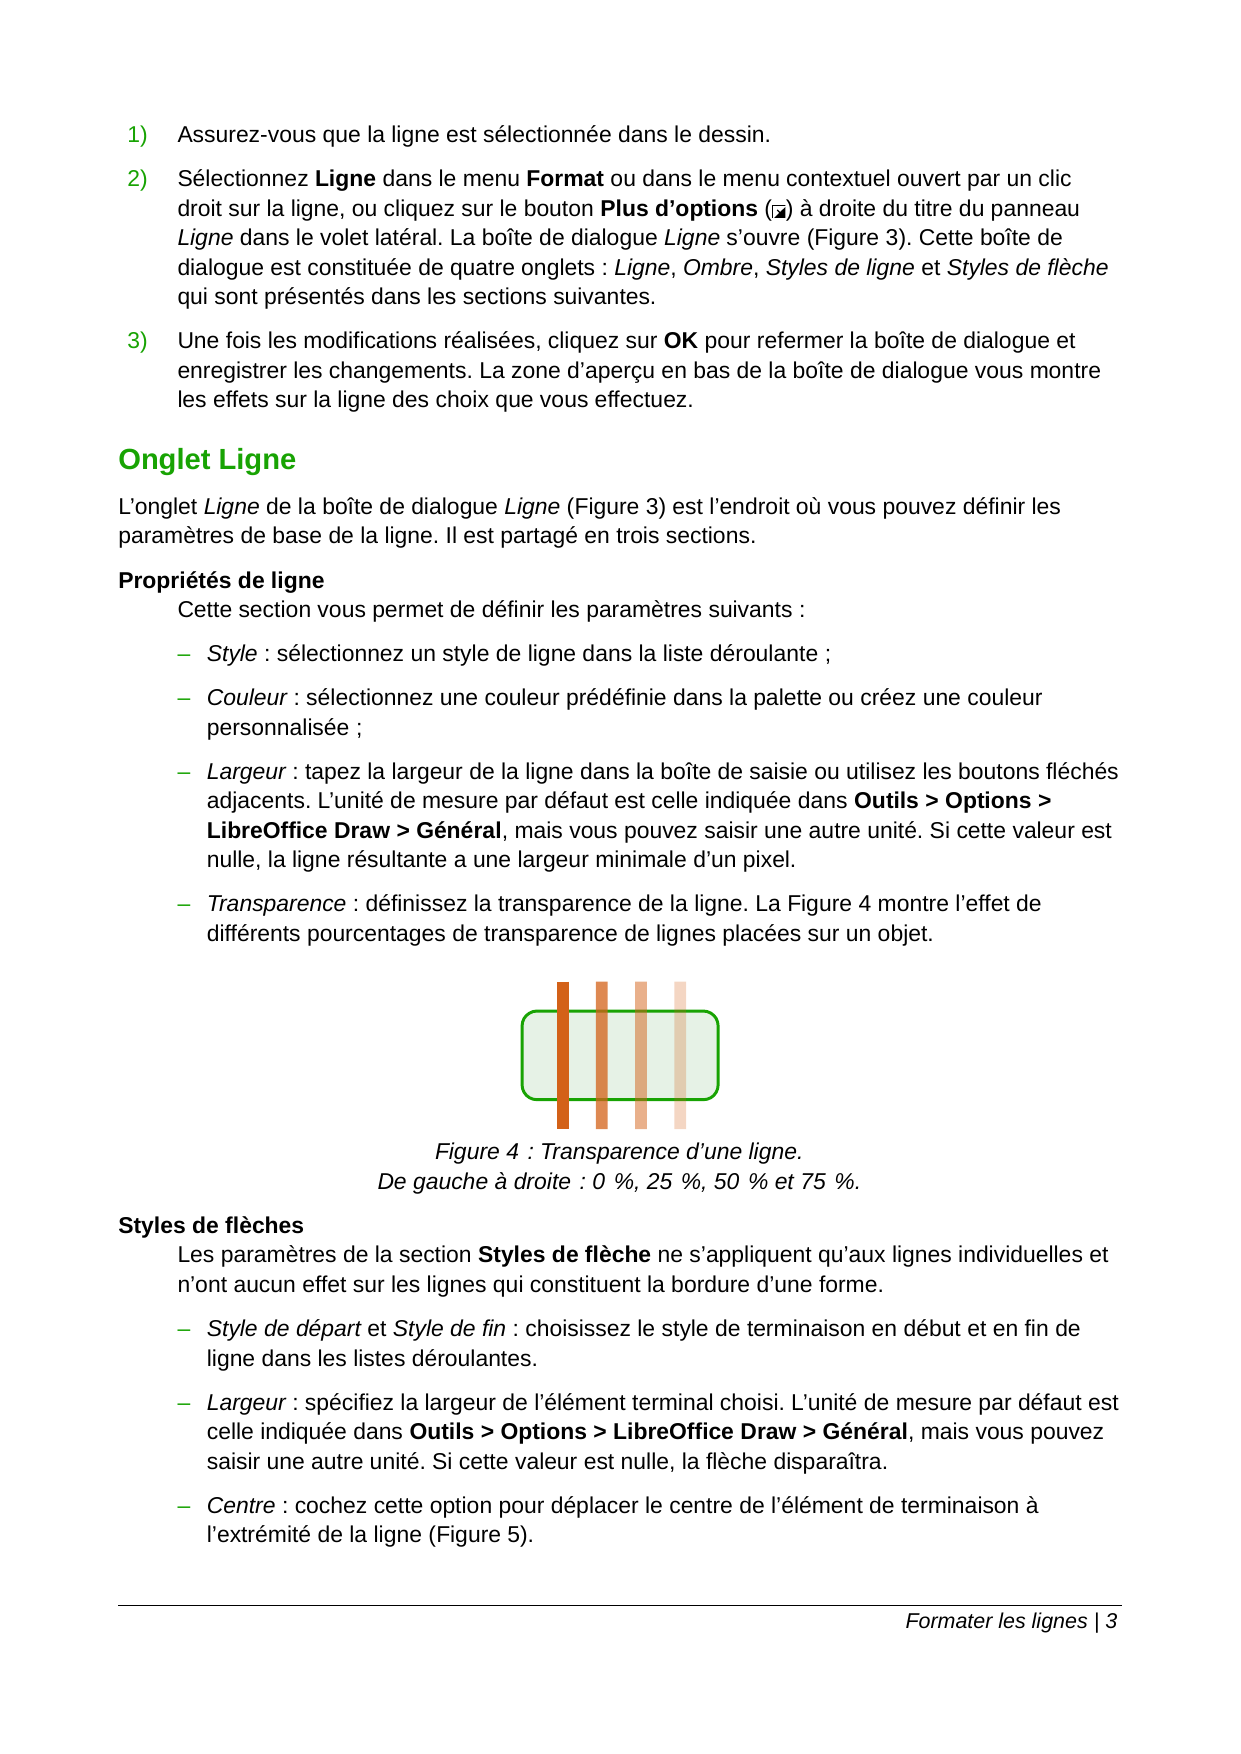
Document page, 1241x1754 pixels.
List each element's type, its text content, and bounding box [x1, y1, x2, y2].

list Une fois les modifications réalisées, cliquez sur OK pour refermer la boîte de dialogue et enregistrer les changements. La zone d’aperçu en bas de la boîte de dialogue vous montre les effets sur la ligne des choix que vous effectuez. [148, 324, 1122, 413]
list Style de départ et Style de fin : choisissez le style de terminaison en début et en fin de ligne dans les listes déroulantes. [177, 1312, 1122, 1371]
list Couleur : sélectionnez une couleur prédéfinie dans la palette ou créez une couleur personnalisée ; [177, 681, 1122, 740]
subtitle Styles de flèches [118, 1209, 1122, 1238]
list Transparence : définissez la transparence de la ligne. La Figure 4 montre l’effet de différents pourcentages de transparence de lignes placées sur un objet. [177, 887, 1122, 946]
list Style : sélectionnez un style de ligne dans la liste déroulante ; [177, 637, 1122, 667]
list Largeur : tapez la largeur de la ligne dans la boîte de saisie ou utilisez les boutons fléchés adjacents. L’unité de mesure par défaut est celle indiquée dans Outils > Options > LibreOffice Draw > Général, mais vous pouvez saisir une autre unité. Si cette valeur est nulle, la ligne résultante a une largeur minimale d’un pixel. [177, 755, 1122, 873]
list Largeur : spécifiez la largeur de l’élément terminal choisi. L’unité de mesure par défaut est celle indiquée dans Outils > Options > LibreOffice Draw > Général, mais vous pouvez saisir une autre unité. Si cette valeur est nulle, la flèche disparaîtra. [177, 1386, 1122, 1474]
subtitle Propriétés de ligne [118, 563, 1122, 593]
subtitle Onglet Ligne [118, 442, 1122, 475]
text L’onglet Ligne de la boîte de dialogue Ligne (Figure 3) est l’endroit où vous pouvez définir les paramètres de base de la ligne. Il est partagé en trois sections. [118, 490, 1122, 549]
list Centre : cochez cette option pour déplacer le centre de l’élément de terminaison à l’extrémité de la ligne (Figure 5). [177, 1489, 1122, 1548]
text Figure 4 : Transparence d’une ligne. De gauche à droite : 0 %, 25 %, 50 % et 75 %. [118, 1135, 1122, 1194]
list Les paramètres de la section Styles de flèche ne s’appliquent qu’aux lignes individuelles et n’ont aucun effet sur les lignes qui constituent la bordure d’une forme. [177, 1238, 1122, 1297]
list Cette section vous permet de définir les paramètres suivants : [177, 593, 1122, 622]
list Sélectionnez Ligne dans le menu Format ou dans le menu contextuel ouvert par un clic droit sur la ligne, ou cliquez sur le bouton Plus d’options () à droite du titre du panneau Ligne dans le volet latéral. La boîte de dialogue Ligne s’ouvre (Figure 3). Cette boîte de dialogue est constituée de quatre onglets : Ligne, Ombre, Styles de ligne et Styles de flèche qui sont présentés dans les sections suivantes. [148, 162, 1122, 309]
list Assurez-vous que la ligne est sélectionnée dans le dessin. [148, 118, 1122, 148]
